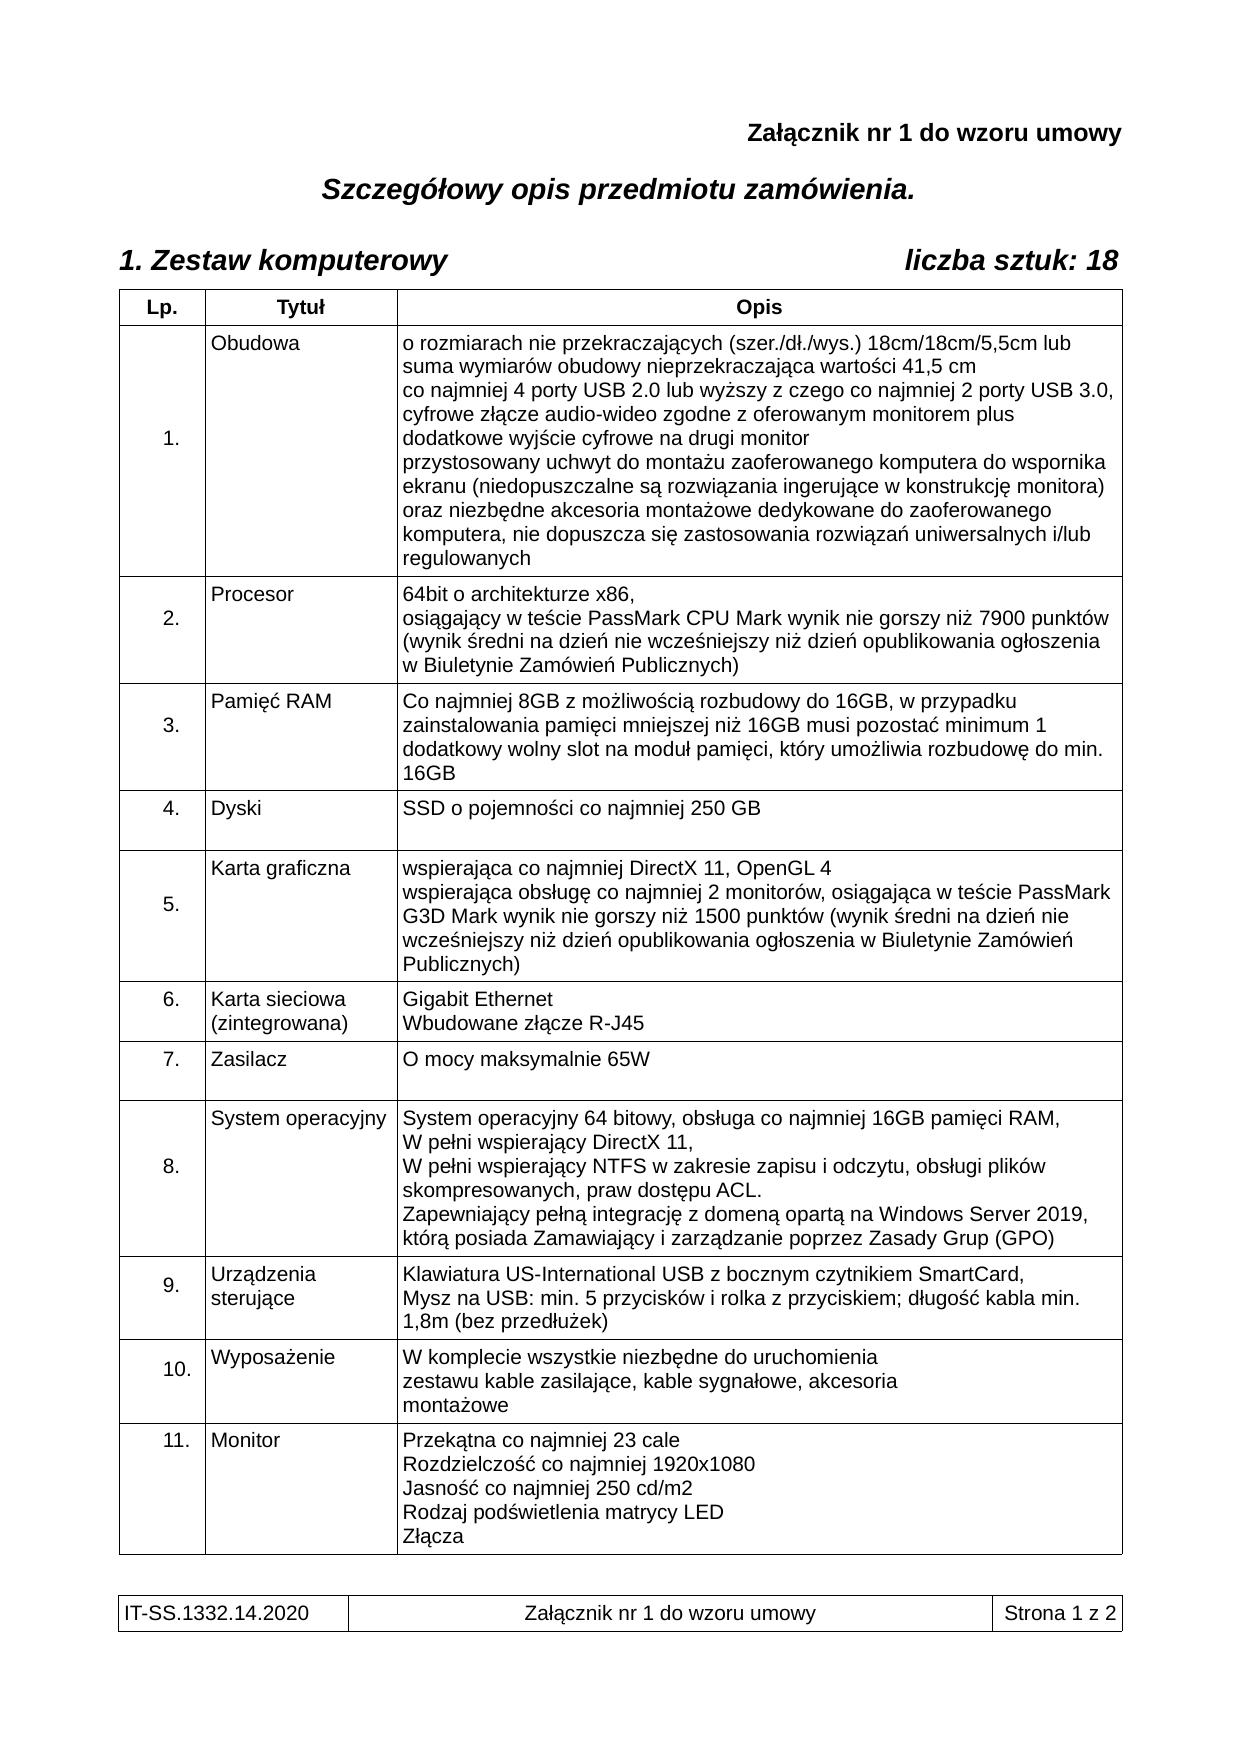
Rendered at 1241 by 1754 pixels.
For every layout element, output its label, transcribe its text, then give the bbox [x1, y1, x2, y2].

table_cell [120, 851, 205, 981]
table_header Lp. [120, 290, 205, 324]
table_cell Obudowa [206, 326, 397, 576]
table_cell [120, 684, 205, 790]
table_cell [120, 1340, 205, 1422]
table_cell W komplecie wszystkie niezbędne do uruchomienia zestawu kable zasilające, kable sygnałowe, akcesoria montażowe [398, 1340, 1122, 1422]
table_cell Wyposażenie [206, 1340, 397, 1422]
table_cell Monitor [206, 1424, 397, 1554]
table_cell [120, 326, 205, 576]
table_cell wspierająca co najmniej DirectX 11, OpenGL 4 wspierająca obsługę co najmniej 2 monitorów, osiągająca w teście PassMark G3D Mark wynik nie gorszy niż 1500 punktów (wynik średni na dzień nie wcześniejszy niż dzień opublikowania ogłoszenia w Biuletynie Zamówień Publicznych) [398, 851, 1122, 981]
table_cell [120, 1101, 205, 1256]
table_cell Co najmniej 8GB z możliwością rozbudowy do 16GB, w przypadku zainstalowania pamięci mniejszej niż 16GB musi pozostać minimum 1 dodatkowy wolny slot na moduł pamięci, który umożliwia rozbudowę do min. 16GB [398, 684, 1122, 790]
table_cell Urządzenia sterujące [206, 1257, 397, 1339]
table_cell System operacyjny 64 bitowy, obsługa co najmniej 16GB pamięci RAM, W pełni wspierający DirectX 11, W pełni wspierający NTFS w zakresie zapisu i odczytu, obsługi plików skompresowanych, praw dostępu ACL. Zapewniający pełną integrację z domeną opartą na Windows Server 2019, którą posiada Zamawiający i zarządzanie poprzez Zasady Grup (GPO) [398, 1101, 1122, 1256]
table_cell 64bit o architekturze x86, osiągający w teście PassMark CPU Mark wynik nie gorszy niż 7900 punktów (wynik średni na dzień nie wcześniejszy niż dzień opublikowania ogłoszenia w Biuletynie Zamówień Publicznych) [398, 577, 1122, 683]
table_cell SSD o pojemności co najmniej 250 GB [398, 791, 1122, 850]
table_cell Zasilacz [206, 1042, 397, 1100]
table_cell Przekątna co najmniej 23 cale Rozdzielczość co najmniej 1920x1080 Jasność co najmniej 250 cd/m2 Rodzaj podświetlenia matrycy LED Złącza [398, 1424, 1122, 1554]
table_cell [120, 1424, 205, 1554]
table_cell [120, 982, 205, 1041]
text Szczegółowy opis przedmiotu zamówienia. [118, 172, 1122, 205]
table_cell o rozmiarach nie przekraczających (szer./dł./wys.) 18cm/18cm/5,5cm lub suma wymiarów obudowy nieprzekraczająca wartości 41,5 cm co najmniej 4 porty USB 2.0 lub wyższy z czego co najmniej 2 porty USB 3.0, cyfrowe złącze audio-wideo zgodne z oferowanym monitorem plus dodatkowe wyjście cyfrowe na drugi monitor przystosowany uchwyt do montażu zaoferowanego komputera do wspornika ekranu (niedopuszczalne są rozwiązania ingerujące w konstrukcję monitora) oraz niezbędne akcesoria montażowe dedykowane do zaoferowanego komputera, nie dopuszcza się zastosowania rozwiązań uniwersalnych i/lub regulowanych [398, 326, 1122, 576]
table_cell Karta sieciowa (zintegrowana) [206, 982, 397, 1041]
text 1. Zestaw komputerowy liczba sztuk: 18 [118, 243, 1122, 276]
table_cell O mocy maksymalnie 65W [398, 1042, 1122, 1100]
table_cell [120, 1257, 205, 1339]
table_cell Klawiatura US-International USB z bocznym czytnikiem SmartCard, Mysz na USB: min. 5 przycisków i rolka z przyciskiem; długość kabla min. 1,8m (bez przedłużek) [398, 1257, 1122, 1339]
table_header Tytuł [206, 290, 397, 324]
table_cell Procesor [206, 577, 397, 683]
table_header Opis [398, 290, 1122, 324]
table_cell Karta graficzna [206, 851, 397, 981]
table_cell [120, 577, 205, 683]
table_cell [120, 791, 205, 850]
text Załącznik nr 1 do wzoru umowy [118, 118, 1122, 147]
table_cell Pamięć RAM [206, 684, 397, 790]
table_cell System operacyjny [206, 1101, 397, 1256]
table_cell [120, 1042, 205, 1100]
table_cell Gigabit Ethernet Wbudowane złącze R-J45 [398, 982, 1122, 1041]
table_cell Dyski [206, 791, 397, 850]
